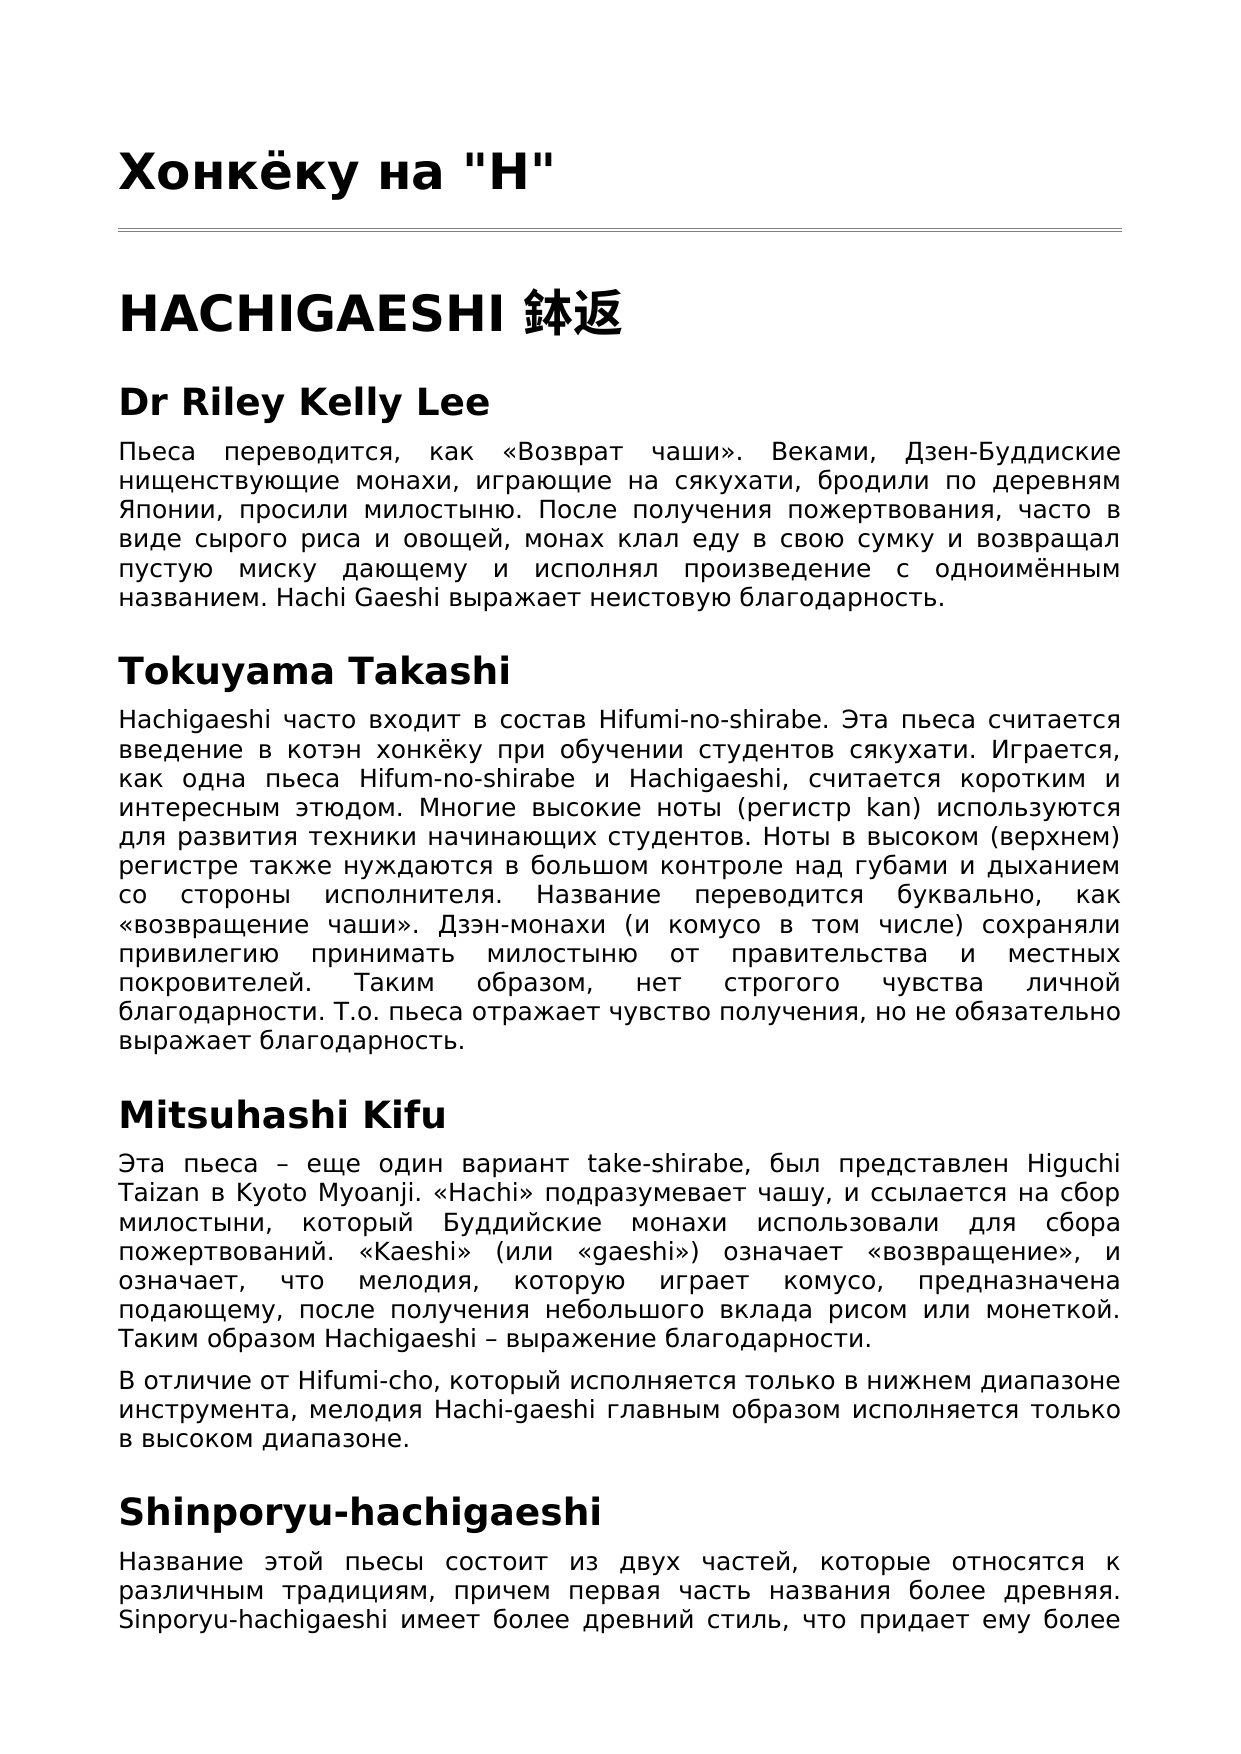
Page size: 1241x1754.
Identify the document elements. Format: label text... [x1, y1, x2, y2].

text Эта пьеса – еще один вариант take-shirabe, был представлен Higuchi Taizan в Kyoto Myoanji. «Hachi» подразумевает чашу, и ссылается на сбор милостыни, который Буддийские монахи использовали для сбора пожертвований. «Kaeshi» (или «gaeshi») означает «возвращение», и означает, что мелодия, которую играет комусо, предназначена подающему, после получения небольшого вклада рисом или монеткой. Таким образом Hachigaeshi – выражение благодарности. [118, 1149, 1122, 1353]
subtitle Dr Riley Kelly Lee [118, 381, 1122, 424]
subtitle Shinporyu-hachigaeshi [118, 1491, 1122, 1535]
text Пьеса переводится, как «Возврат чаши». Веками, Дзен-Буддиские нищенствующие монахи, играющие на сякухати, бродили по деревням Японии, просили милостыню. После получения пожертвования, часто в виде сырого риса и овощей, монах клал еду в свою сумку и возвращал пустую миску дающему и исполнял произведение с одноимённым названием. Hachi Gaeshi выражает неистовую благодарность. [118, 437, 1122, 612]
text Название этой пьесы состоит из двух частей, которые относятся к различным традициям, причем первая часть названия более древняя. Sinporyu-hachigaeshi имеет более древний стиль, что придает ему более [118, 1547, 1122, 1635]
subtitle Хонкёку на "Н" [118, 143, 1122, 201]
subtitle Tokuyama Takashi [118, 649, 1122, 693]
text В отличие от Hifumi-cho, который исполняется только в нижнем диапазоне инструмента, мелодия Hachi-gaeshi главным образом исполняется только в высоком диапазоне. [118, 1366, 1122, 1453]
subtitle Mitsuhashi Kifu [118, 1093, 1122, 1137]
subtitle HACHIGAESHI 鉢返 [118, 285, 1122, 343]
text Hachigaeshi часто входит в состав Hifumi-no-shirabe. Эта пьеса считается введение в котэн хонкёку при обучении студентов сякухати. Играется, как одна пьеса Hifum-no-shirabe и Hachigaeshi, считается коротким и интересным этюдом. Многие высокие ноты (регистр kan) используются для развития техники начинающих студентов. Ноты в высоком (верхнем) регистре также нуждаются в большом контроле над губами и дыханием со стороны исполнителя. Название переводится буквально, как «возвращение чаши». Дзэн-монахи (и комусо в том числе) сохраняли привилегию принимать милостыню от правительства и местных покровителей. Таким образом, нет строгого чувства личной благодарности. Т.о. пьеса отражает чувство получения, но не обязательно выражает благодарность. [118, 706, 1122, 1056]
